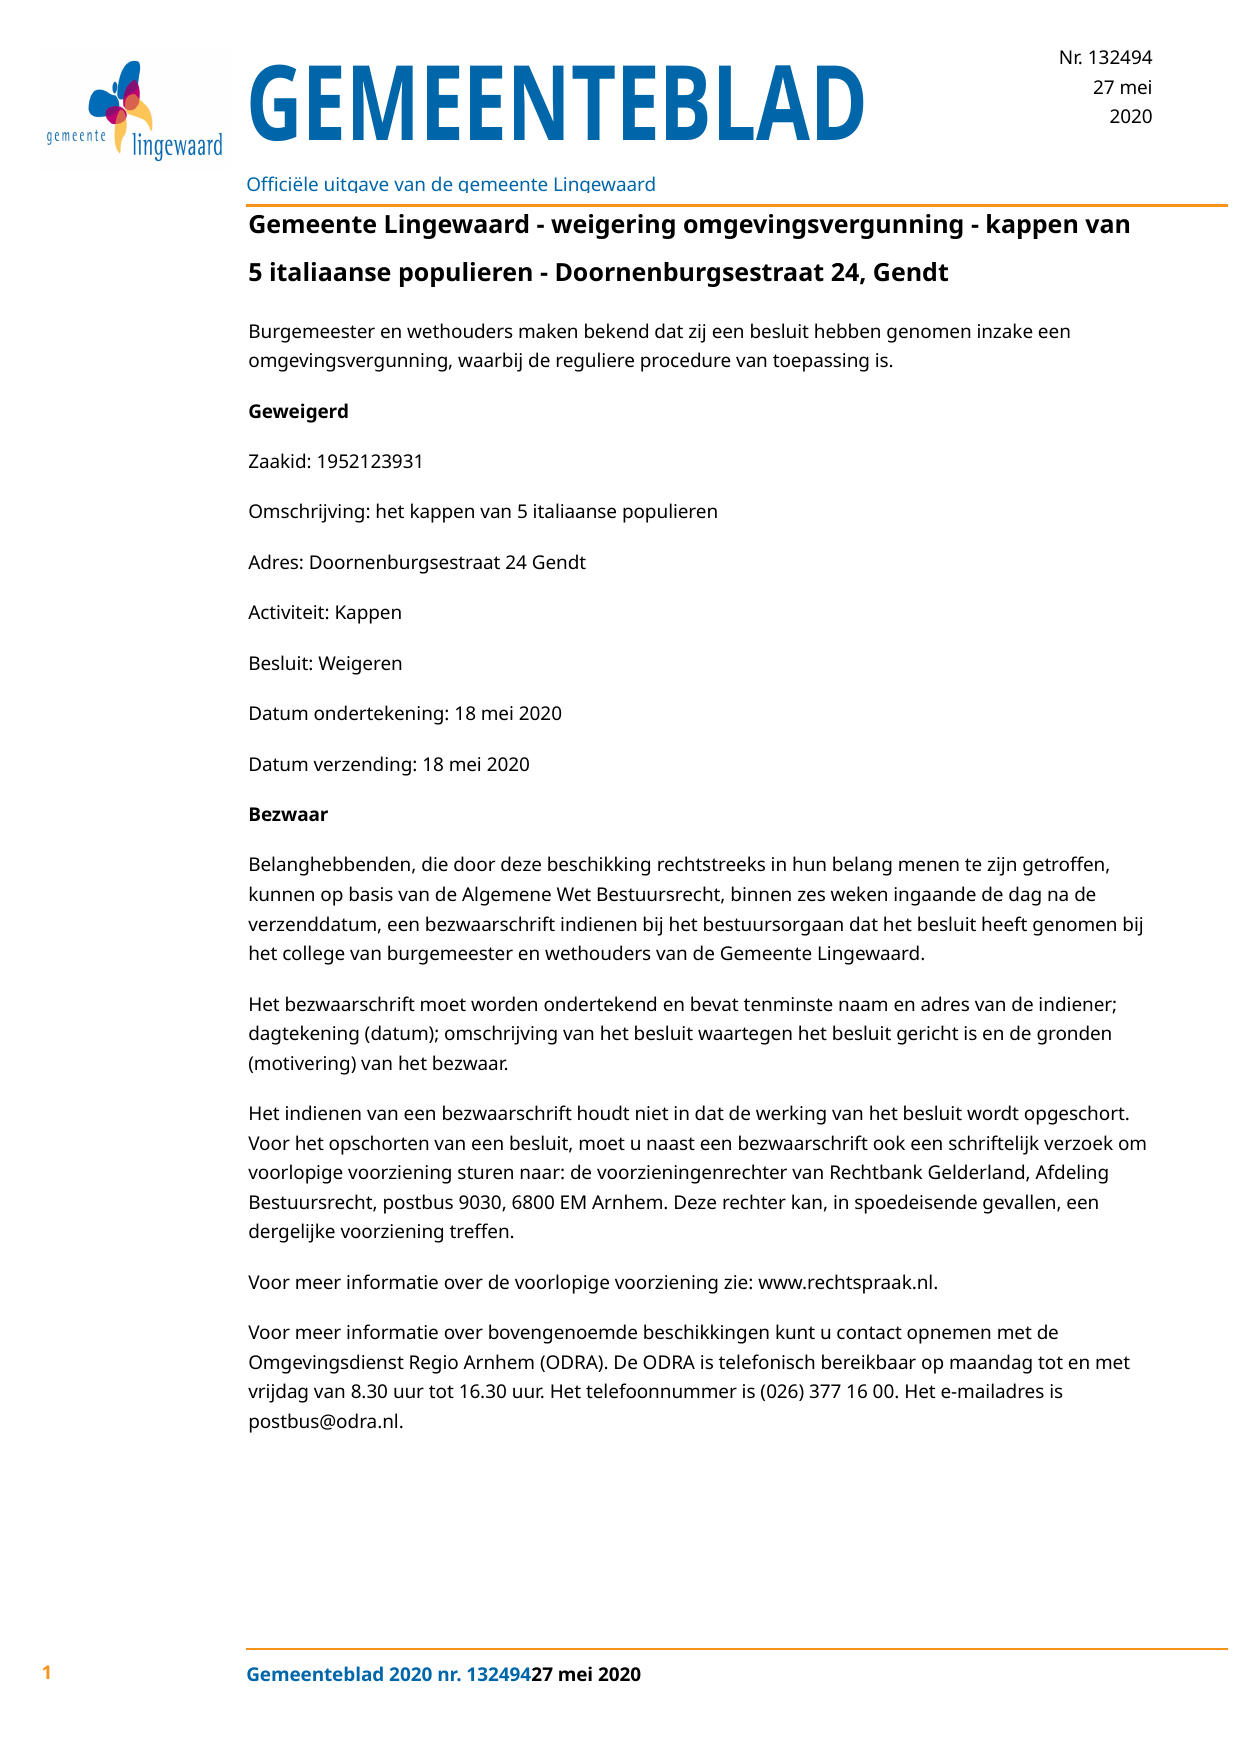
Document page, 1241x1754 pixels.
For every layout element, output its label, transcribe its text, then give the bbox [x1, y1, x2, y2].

text Voor meer informatie over de voorlopige voorziening zie: www.rechtspraak.nl. [248, 1269, 1152, 1295]
text Activiteit: Kappen [248, 599, 1152, 625]
text Het bezwaarschrift moet worden ondertekend en bevat tenminste naam en adres van de indiener; dagtekening (datum); omschrijving van het besluit waartegen het besluit gericht is en de gronden (motivering) van het bezwaar. [248, 991, 1152, 1076]
text Geweigerd [248, 398, 1152, 424]
text Besluit: Weigeren [248, 650, 1152, 676]
text Omschrijving: het kappen van 5 italiaanse populieren [248, 499, 1152, 524]
text Burgemeester en wethouders maken bekend dat zij een besluit hebben genomen inzake een omgevingsvergunning, waarbij de reguliere procedure van toepassing is. [248, 318, 1152, 373]
text Bezwaar [248, 801, 1152, 827]
text Datum ondertekening: 18 mei 2020 [248, 700, 1152, 726]
text Adres: Doornenburgsestraat 24 Gendt [248, 549, 1152, 575]
text Het indienen van een bezwaarschrift houdt niet in dat de werking van het besluit wordt opgeschort. Voor het opschorten van een besluit, moet u naast een bezwaarschrift ook een schriftelijk verzoek om voorlopige voorziening sturen naar: de voorzieningenrechter van Rechtbank Gelderland, Afdeling Bestuursrecht, postbus 9030, 6800 EM Arnhem. Deze rechter kan, in spoedeisende gevallen, een dergelijke voorziening treffen. [248, 1100, 1152, 1244]
text Zaakid: 1952123931 [248, 448, 1152, 474]
picture [41, 47, 231, 172]
text Datum verzending: 18 mei 2020 [248, 751, 1152, 777]
text Belanghebbenden, die door deze beschikking rechtstreeks in hun belang menen te zijn getroffen, kunnen op basis van de Algemene Wet Bestuursrecht, binnen zes weken ingaande de dag na de verzenddatum, een bezwaarschrift indienen bij het bestuursorgaan dat het besluit heeft genomen bij het college van burgemeester en wethouders van de Gemeente Lingewaard. [248, 852, 1152, 966]
text Gemeente Lingewaard - weigering omgevingsvergunning - kappen van 5 italiaanse populieren - Doornenburgsestraat 24, Gendt [248, 207, 1152, 288]
text Voor meer informatie over bovengenoemde beschikkingen kunt u contact opnemen met de Omgevingsdienst Regio Arnhem (ODRA). De ODRA is telefonisch bereikbaar op maandag tot en met vrijdag van 8.30 uur tot 16.30 uur. Het telefoonnummer is (026) 377 16 00. Het e-mailadres is postbus@odra.nl. [248, 1319, 1152, 1434]
